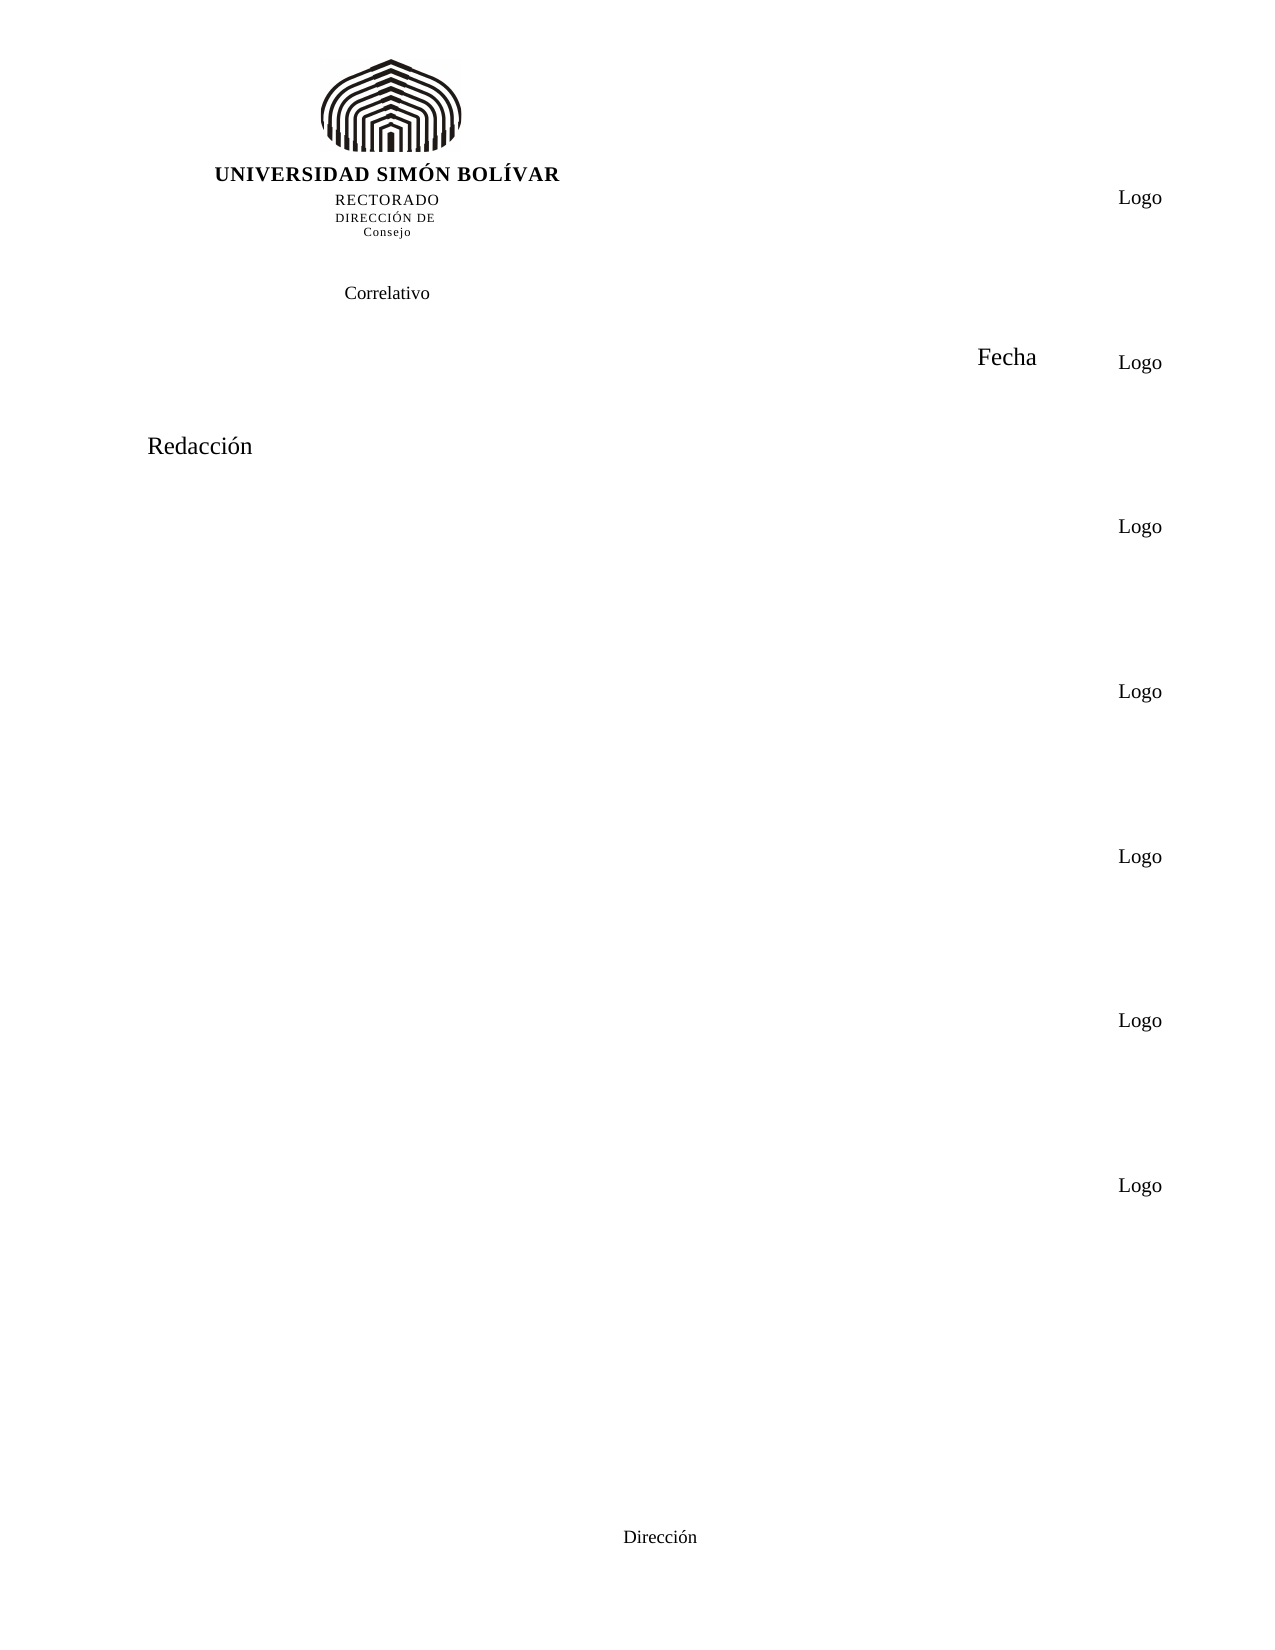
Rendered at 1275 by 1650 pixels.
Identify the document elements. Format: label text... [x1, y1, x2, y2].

table_cell Logo [1096, 485, 1184, 568]
table_cell [1096, 239, 1184, 321]
table_header [136, 59, 320, 152]
table_cell [1096, 568, 1184, 650]
table_cell [1096, 1061, 1184, 1144]
picture [320, 59, 462, 152]
table_cell [1096, 1226, 1184, 1463]
table_header [476, 282, 638, 304]
table_header [136, 59, 1051, 431]
table_cell Logo [1096, 979, 1184, 1061]
table_cell Logo [1096, 321, 1184, 403]
table_cell Logo [1096, 650, 1184, 732]
table_header Fecha [634, 342, 1048, 371]
table_header [1096, 59, 1184, 155]
table_cell Logo [1096, 1144, 1184, 1226]
table_cell Logo [1096, 155, 1184, 238]
table_cell [1096, 732, 1184, 814]
table_header UNIVERSIDAD SIMÓN BOLÍVAR RECTORADO DIRECCIÓN DE Consejo [136, 152, 638, 270]
table_header [1051, 59, 1096, 1463]
table_header Correlativo [298, 282, 476, 304]
table_cell [1096, 897, 1184, 979]
table_header Redacción [136, 431, 1051, 1463]
table_cell [1096, 403, 1184, 485]
table_header [136, 282, 298, 304]
table_header Dirección [136, 1526, 1184, 1569]
table_cell Logo [1096, 815, 1184, 897]
